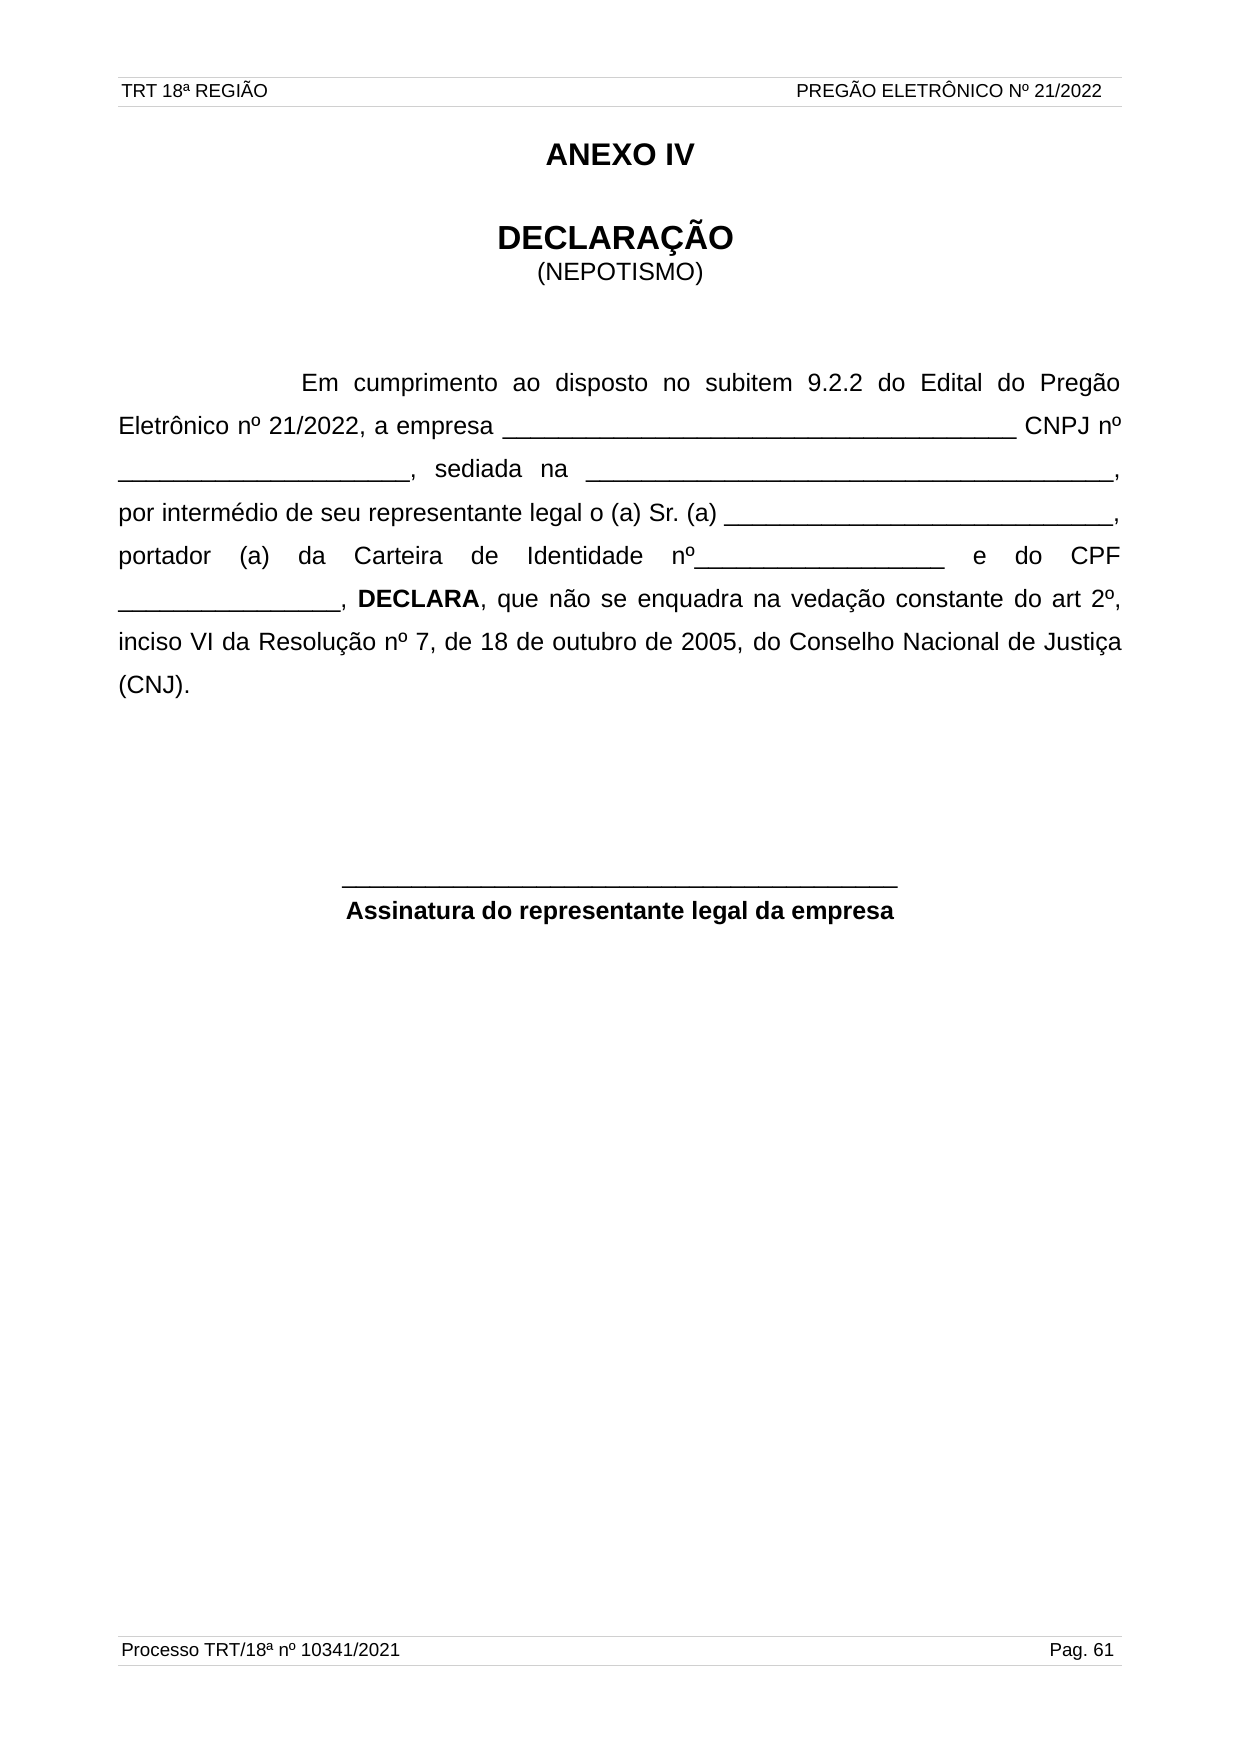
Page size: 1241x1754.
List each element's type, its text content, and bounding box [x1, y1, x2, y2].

text DECLARAÇÃO [118, 218, 1122, 257]
text Em cumprimento ao disposto no subitem 9.2.2 do Edital do Pregão Eletrônico nº 21/2022, a empresa _____________________________________ CNPJ nº _____________________, sediada na ______________________________________, por intermédio de seu representante legal o (a) Sr. (a) ____________________________, portador (a) da Carteira de Identidade nº__________________ e do CPF ________________, DECLARA, que não se enquadra na vedação constante do art 2º, inciso VI da Resolução nº 7, de 18 de outubro de 2005, do Conselho Nacional de Justiça (CNJ). [118, 368, 1122, 699]
text ANEXO IV [118, 136, 1122, 171]
text (NEPOTISMO) [118, 257, 1122, 285]
text ________________________________________ [118, 860, 1122, 889]
text Assinatura do representante legal da empresa [118, 889, 1122, 924]
